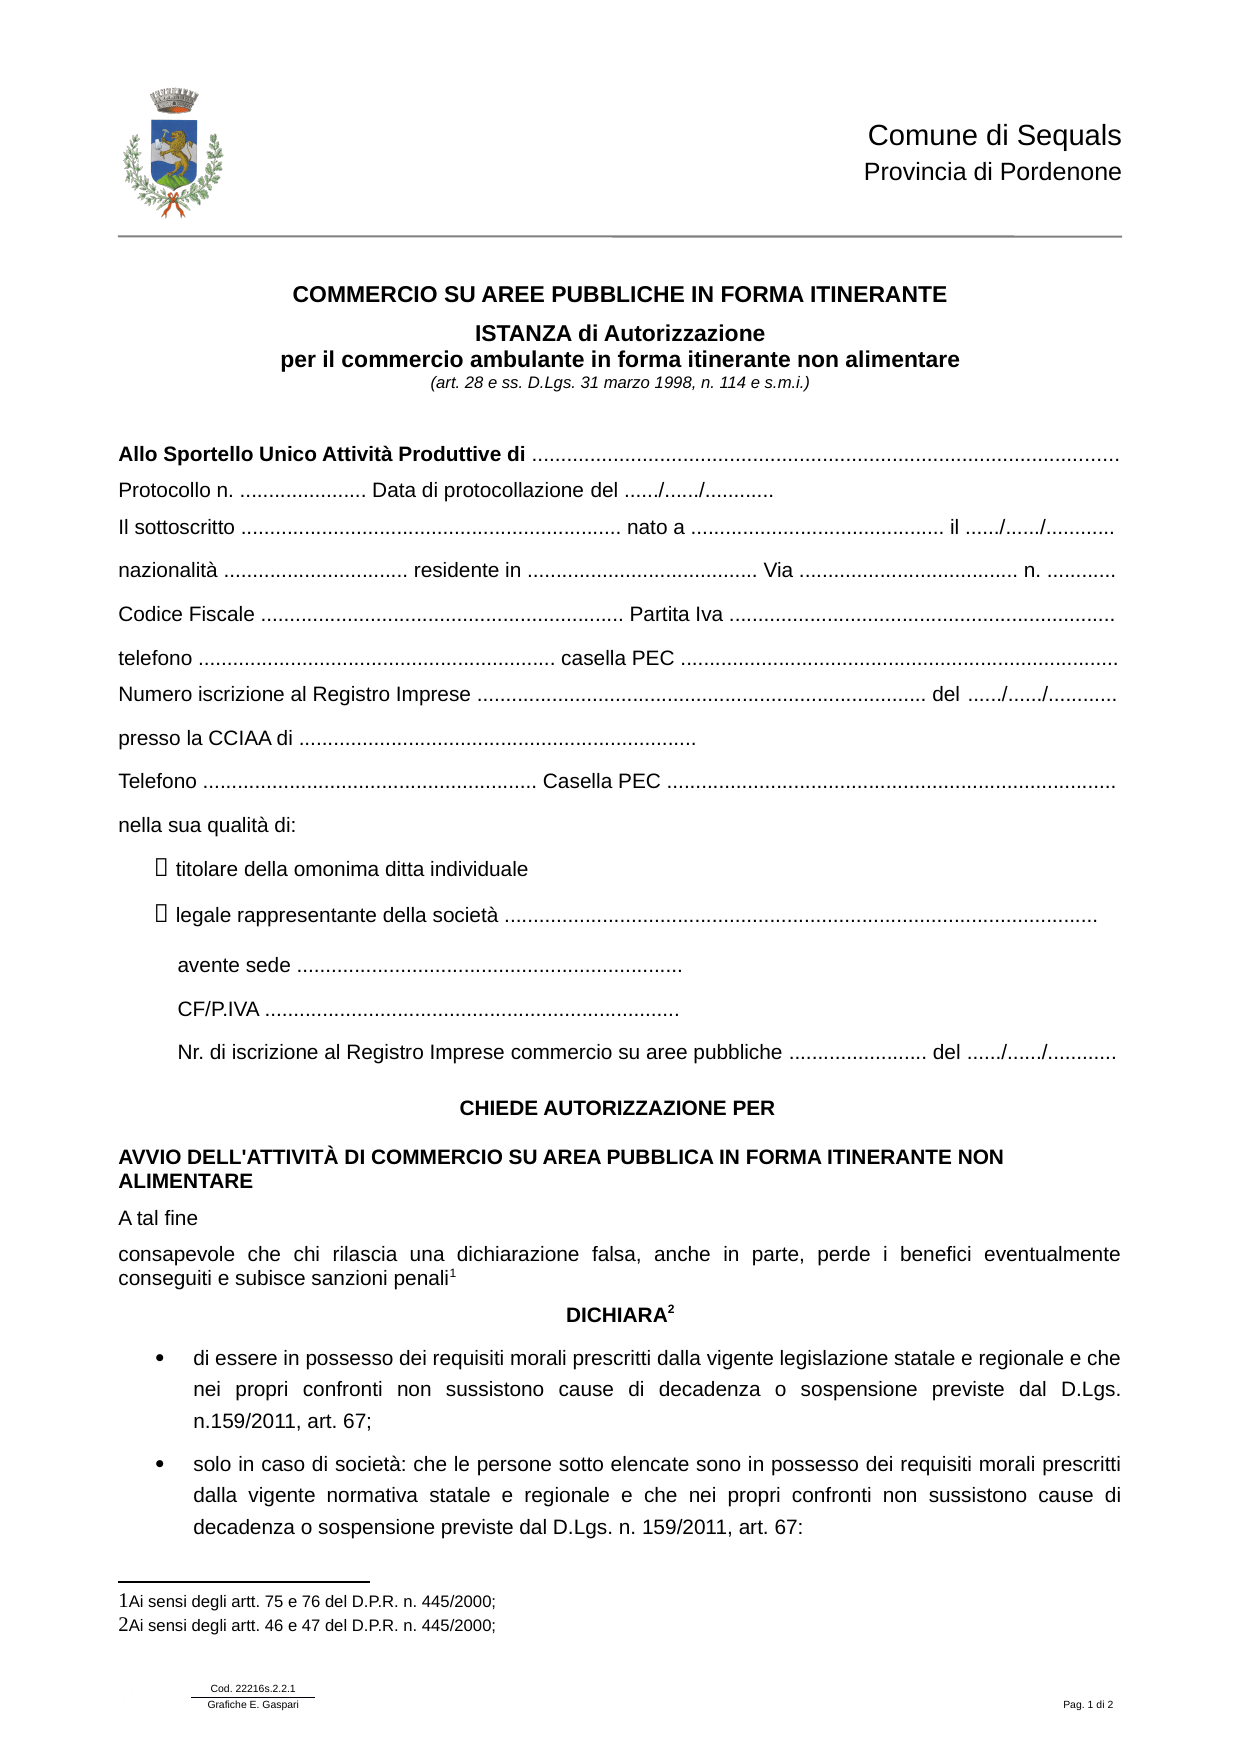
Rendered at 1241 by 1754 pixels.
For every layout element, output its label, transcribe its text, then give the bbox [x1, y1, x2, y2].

text Allo Sportello Unico Attività Produttive di [118, 442, 1122, 466]
list di essere in possesso dei requisiti morali prescritti dalla vigente legislazione statale e regionale e che nei propri confronti non sussistono cause di decadenza o sospensione previste dal D.Lgs. n.159/2011, art. 67; [156, 1346, 1122, 1432]
text presso la CCIAA di ..................................................................... [118, 726, 1122, 749]
text telefono .............................................................. casella PEC ............................................................................ [118, 646, 1122, 669]
text A tal fine [118, 1206, 1122, 1229]
text Codice Fiscale ............................................................... Partita Iva ................................................................... [118, 602, 1122, 626]
text nazionalità ................................ residente in ........................................ Via ...................................... n. ............ [118, 558, 1122, 582]
text Comune di Sequals [224, 118, 1122, 152]
text Ai sensi degli artt. 75 e 76 del D.P.R. n. 445/2000; [118, 1588, 1122, 1612]
text DICHIARA [118, 1302, 1122, 1326]
text CHIEDE AUTORIZZAZIONE PER [118, 1096, 1122, 1120]
text Ai sensi degli artt. 46 e 47 del D.P.R. n. 445/2000; [118, 1612, 1122, 1636]
text Numero iscrizione al Registro Imprese .............................................................................. del ....../....../............ [118, 682, 1122, 706]
text CF/P.IVA ........................................................................ [177, 996, 1122, 1020]
list solo in caso di società: che le persone sotto elencate sono in possesso dei requisiti morali prescritti dalla vigente normativa statale e regionale e che nei propri confronti non sussistono cause di decadenza o sospensione previste dal D.Lgs. n. 159/2011, art. 67: [156, 1452, 1122, 1538]
text avente sede ................................................................... [177, 953, 1122, 977]
text  titolare della omonima ditta individuale [153, 849, 1122, 883]
text  legale rappresentante della società ....................................................................................................... [153, 896, 1122, 930]
picture [122, 87, 224, 219]
text Protocollo n. ...................... Data di protocollazione del ....../....../............ [118, 478, 1122, 502]
text Il sottoscritto .................................................................. nato a ............................................ il ....../....../............ [118, 514, 1122, 538]
text AVVIO DELL'ATTIVITÀ DI COMMERCIO SU AREA PUBBLICA IN FORMA ITINERANTE NON ALIMENTARE [118, 1145, 1122, 1193]
table_header COMMERCIO SU AREE PUBBLICHE IN FORMA ITINERANTE ISTANZA di Autorizzazione per il commercio ambulante in forma itinerante non alimentare (art. 28 e ss. D.Lgs. 31 marzo 1998, n. 114 e s.m.i.) [118, 256, 1122, 417]
text nella sua qualità di: [118, 813, 1122, 837]
text Provincia di Pordenone [224, 157, 1122, 185]
text Telefono .......................................................... Casella PEC .............................................................................. [118, 769, 1122, 793]
text consapevole che chi rilascia una dichiarazione falsa, anche in parte, perde i benefici eventualmente conseguiti e subisce sanzioni penali [118, 1242, 1122, 1290]
text Nr. di iscrizione al Registro Imprese commercio su aree pubbliche ........................ del ....../....../............ [177, 1040, 1122, 1064]
